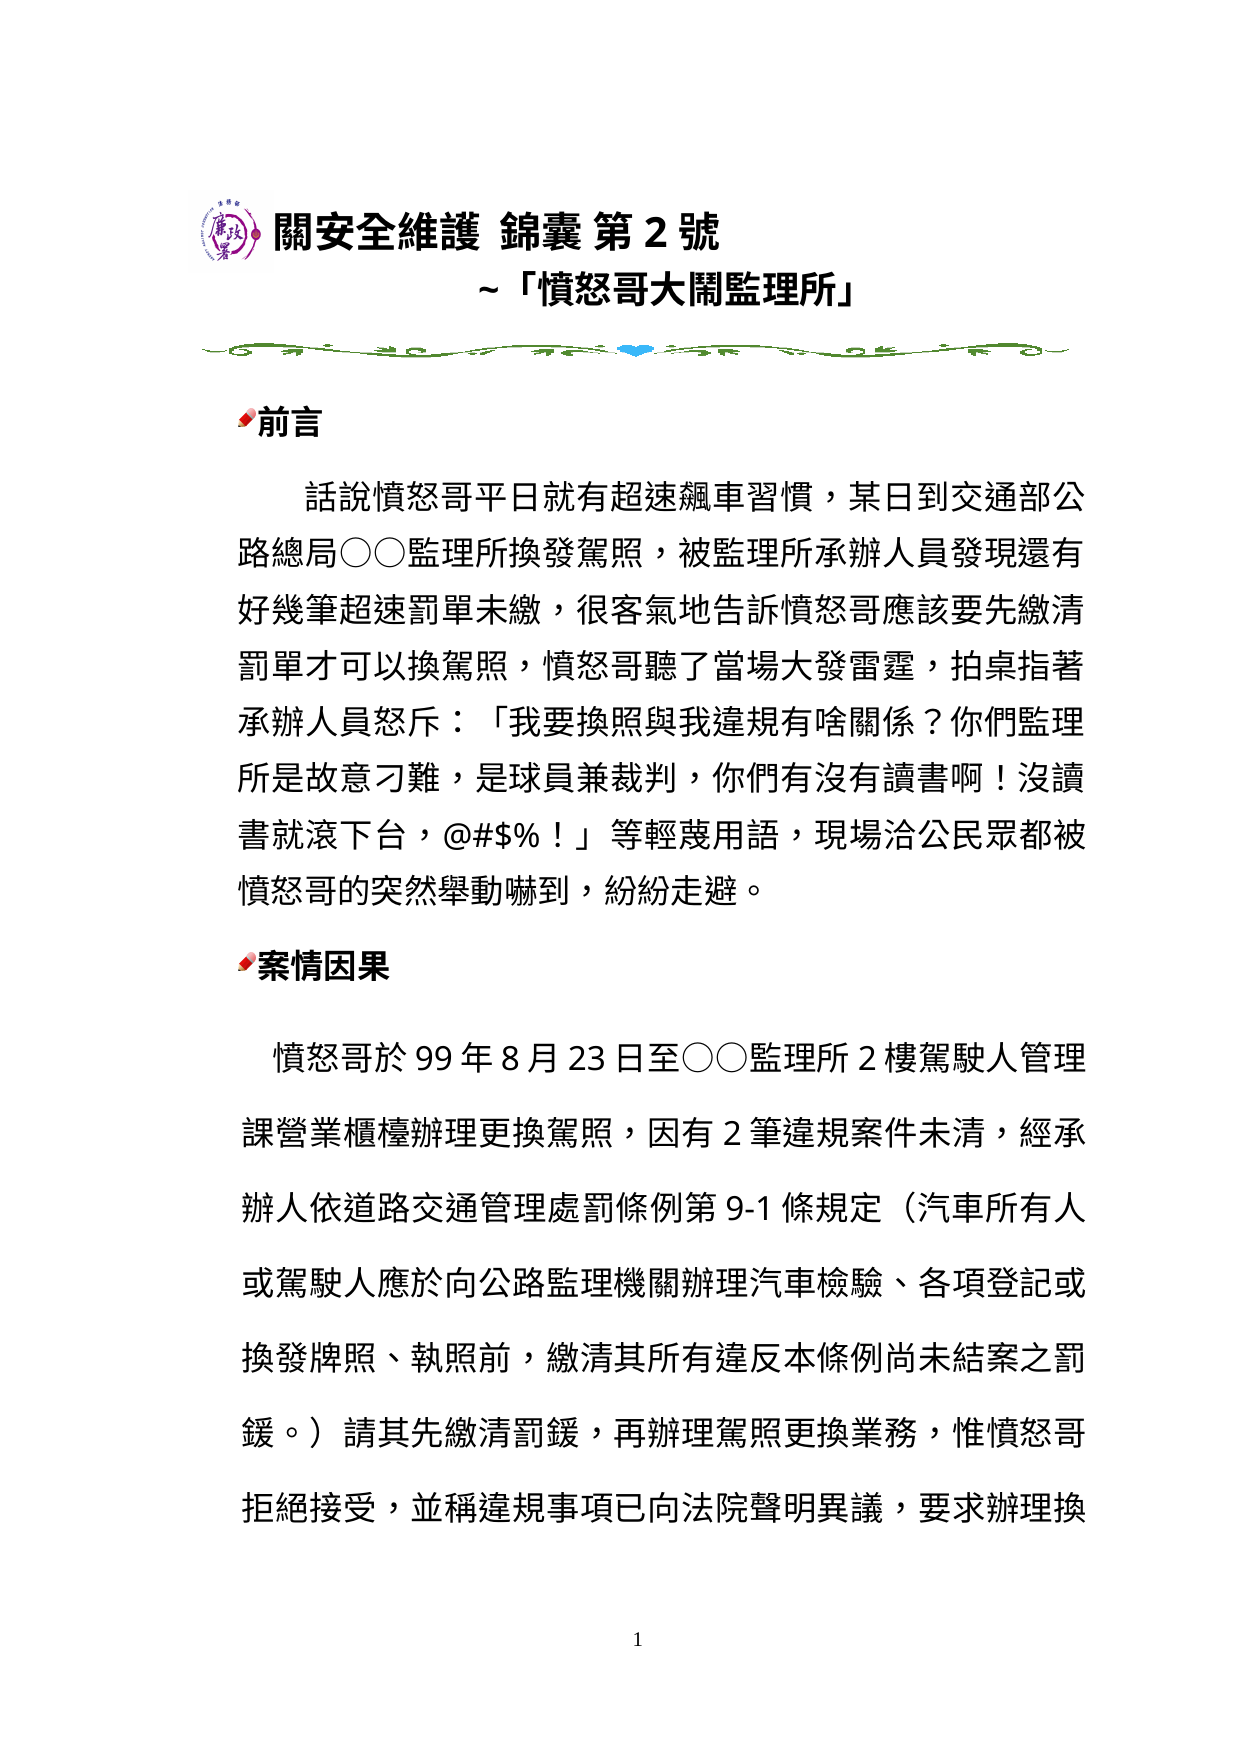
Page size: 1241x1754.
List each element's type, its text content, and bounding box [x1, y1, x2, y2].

picture [198, 342, 1077, 358]
text 機關安全維護 錦囊 第 2 號 [275, 202, 1087, 258]
picture [188, 190, 274, 273]
picture [238, 952, 256, 971]
text ~「憤怒哥大鬧監理所」 [187, 258, 1087, 314]
subtitle 案情因果 [1053, 933, 1087, 989]
subtitle 前言 [237, 389, 1087, 446]
picture [238, 408, 256, 427]
text 憤怒哥於99年8月23日至○○監理所2樓駕駛人管理課營業櫃檯辦理更換駕照，因有2筆違規案件未清，經承辦人依道路交通管理處罰條例第9-1條規定（汽車所有人或駕駛人應於向公路監理機關辦理汽車檢驗、各項登記或換發牌照、執照前，繳清其所有違反本條例尚未結案之罰鍰。）請其先繳清罰鍰，再辦理駕照更換業務，惟憤怒哥拒絕接受，並稱違規事項已向法院聲明異議，要求辦理換 [225, 1019, 1087, 1544]
subtitle 話說憤怒哥平日就有超速飆車習慣，某日到交通部公路總局○○監理所換發駕照，被監理所承辦人員發現還有好幾筆超速罰單未繳，很客氣地告訴憤怒哥應該要先繳清罰單才可以換駕照，憤怒哥聽了當場大發雷霆，拍桌指著承辦人員怒斥：「我要換照與我違規有啥關係？你們監理所是故意刁難，是球員兼裁判，你們有沒有讀書啊！沒讀書就滾下台，@#$%！」等輕蔑用語，現場洽公民眾都被憤怒哥的突然舉動嚇到，紛紛走避。 [222, 464, 1087, 1233]
